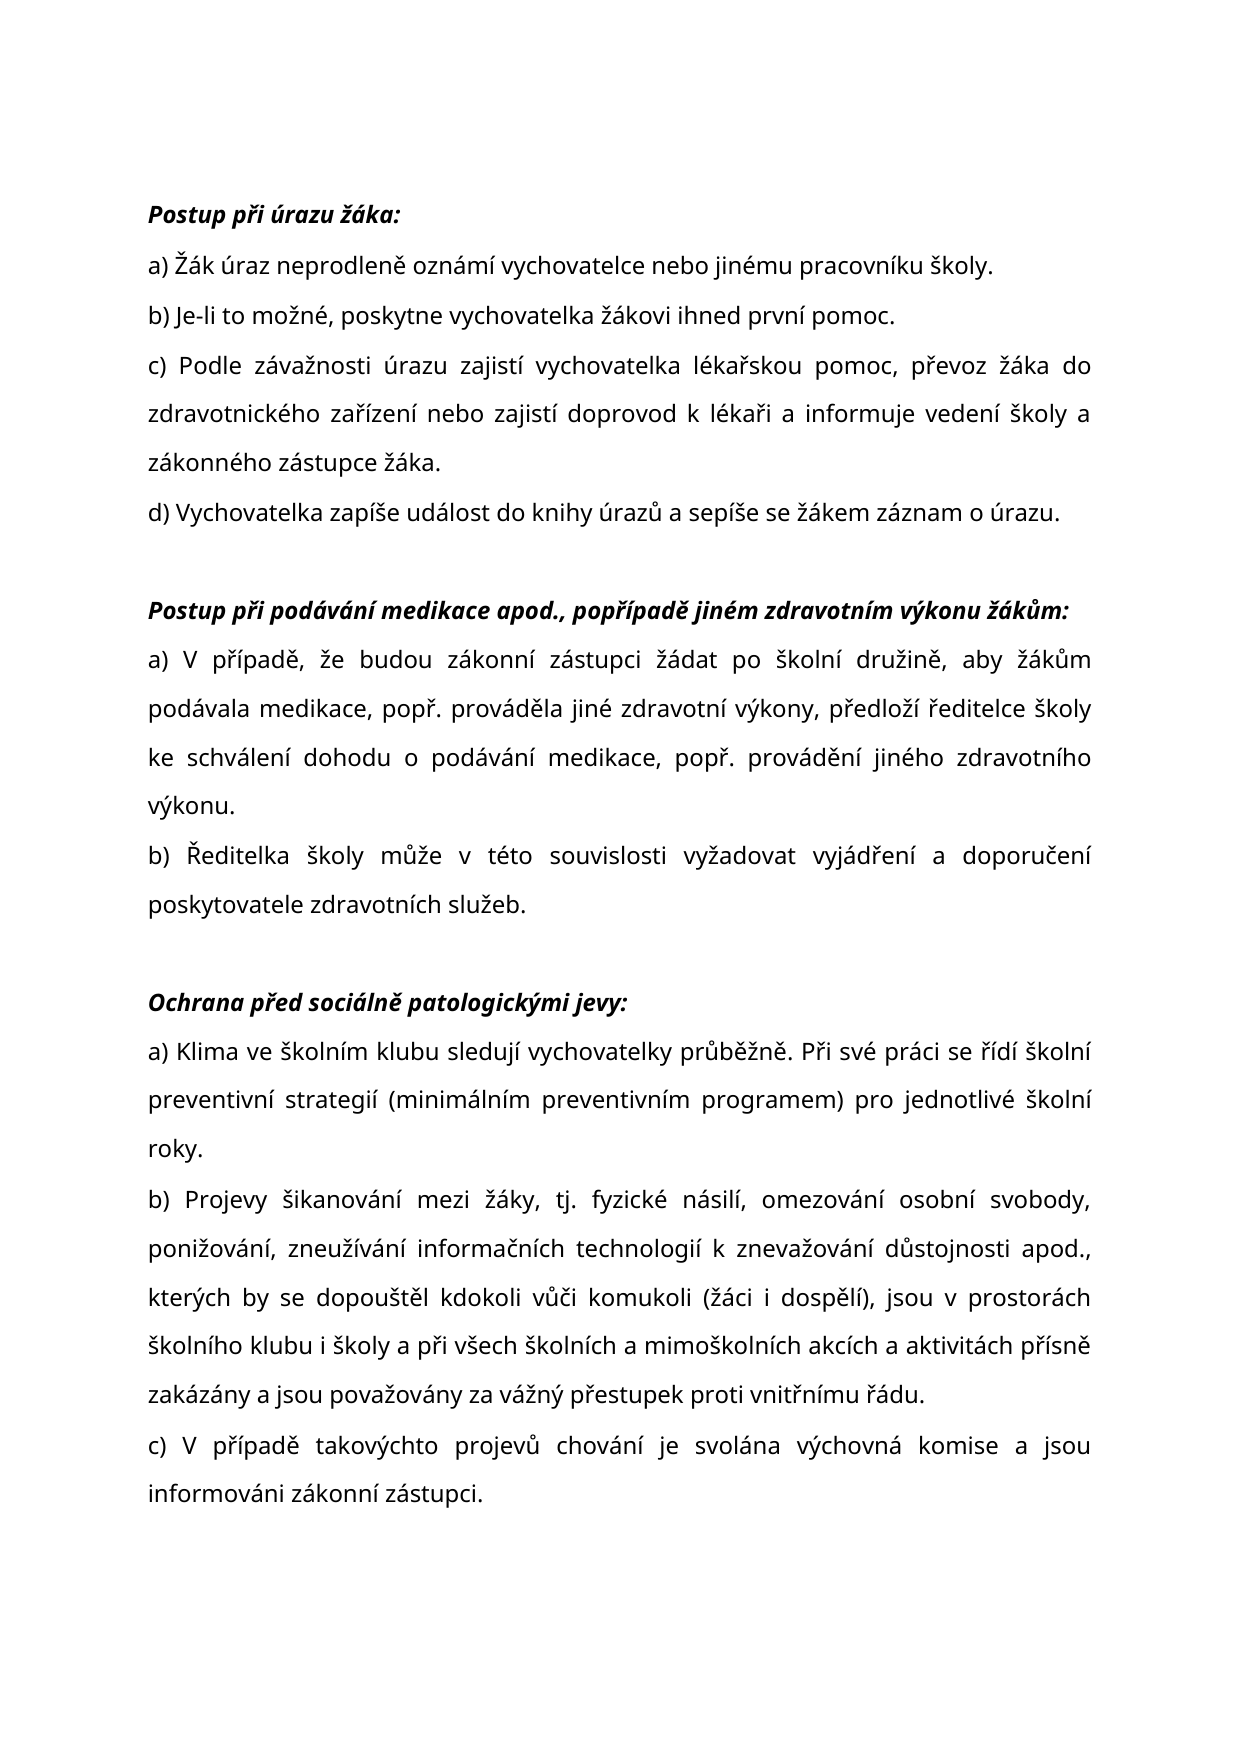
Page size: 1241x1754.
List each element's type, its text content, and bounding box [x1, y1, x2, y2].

text a) Žák úraz neprodleně oznámí vychovatelce nebo jinému pracovníku školy. [148, 249, 1093, 281]
text a) Klima ve školním klubu sledují vychovatelky průběžně. Při své práci se řídí školní preventivní strategií (minimálním preventivním programem) pro jednotlivé školní roky. [148, 1034, 1093, 1165]
text Ochrana před sociálně patologickými jevy: [148, 986, 1093, 1018]
text b) Je-li to možné, poskytne vychovatelka žákovi ihned první pomoc. [148, 298, 1093, 331]
text Postup při podávání medikace apod., popřípadě jiném zdravotním výkonu žákům: [148, 594, 1093, 626]
text a) V případě, že budou zákonní zástupci žádat po školní družině, aby žákům podávala medikace, popř. prováděla jiné zdravotní výkony, předloží ředitelce školy ke schválení dohodu o podávání medikace, popř. provádění jiného zdravotního výkonu. [148, 643, 1093, 822]
text Postup při úrazu žáka: [148, 198, 1093, 231]
text b) Projevy šikanování mezi žáky, tj. fyzické násilí, omezování osobní svobody, ponižování, zneužívání informačních technologií k znevažování důstojnosti apod., kterých by se dopouštěl kdokoli vůči komukoli (žáci i dospělí), jsou v prostorách školního klubu i školy a při všech školních a mimoškolních akcích a aktivitách přísně zakázány a jsou považovány za vážný přestupek proti vnitřnímu řádu. [148, 1183, 1093, 1411]
text d) Vychovatelka zapíše událost do knihy úrazů a sepíše se žákem záznam o úrazu. [148, 496, 1093, 529]
text b) Ředitelka školy může v této souvislosti vyžadovat vyjádření a doporučení poskytovatele zdravotních služeb. [148, 839, 1093, 921]
text c) V případě takovýchto projevů chování je svolána výchovná komise a jsou informováni zákonní zástupci. [148, 1428, 1093, 1510]
text c) Podle závažnosti úrazu zajistí vychovatelka lékařskou pomoc, převoz žáka do zdravotnického zařízení nebo zajistí doprovod k lékaři a informuje vedení školy a zákonného zástupce žáka. [148, 348, 1093, 479]
